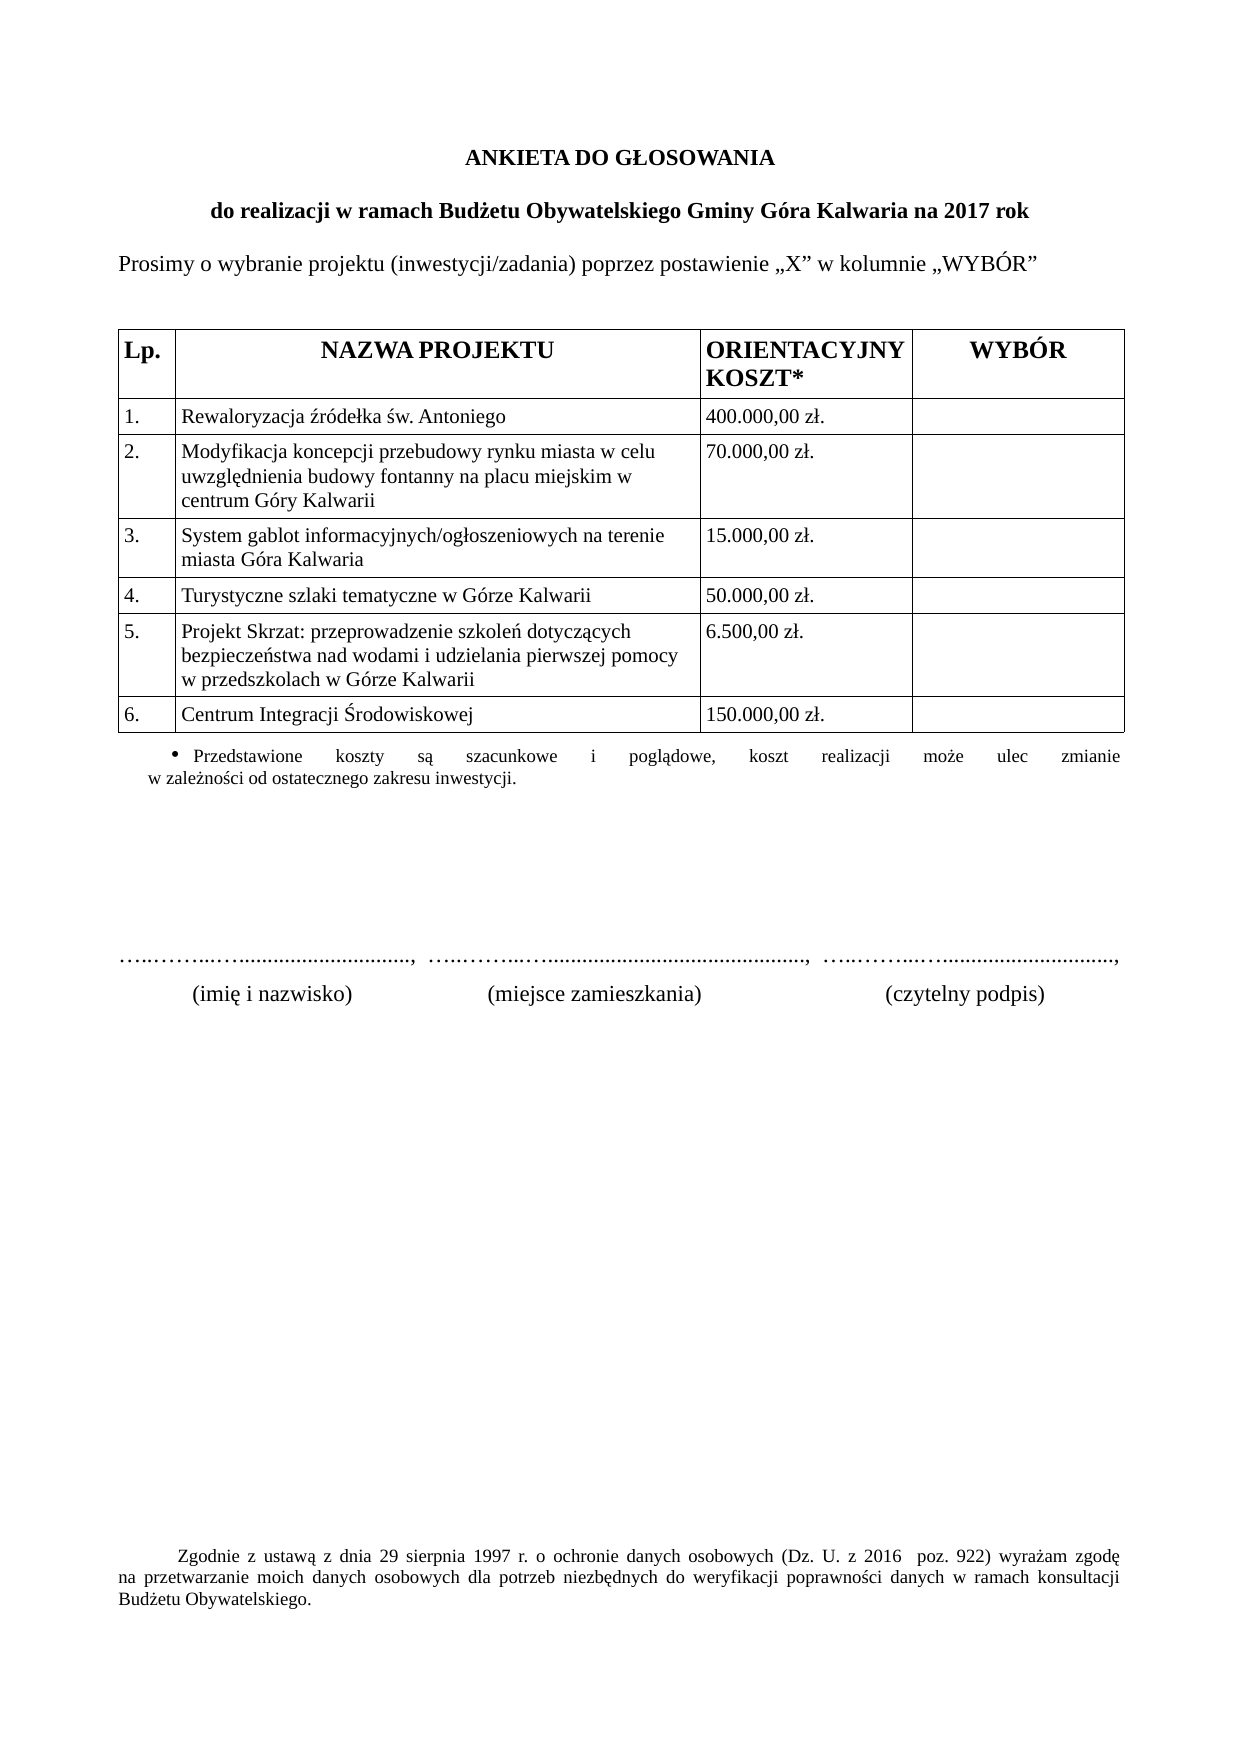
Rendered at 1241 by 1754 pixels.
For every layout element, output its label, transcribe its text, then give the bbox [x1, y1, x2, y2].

table_cell 6.500,00 zł. [701, 614, 912, 696]
text ANKIETA DO GŁOSOWANIA [118, 144, 1122, 171]
list Przedstawione koszty są szacunkowe i poglądowe, koszt realizacji może ulec zmianie w zależności od ostatecznego zakresu inwestycji. [148, 745, 1122, 789]
table_cell 1. [119, 399, 175, 434]
text Prosimy o wybranie projektu (inwestycji/zadania) poprzez postawienie „X” w kolumnie „WYBÓR” [118, 250, 1122, 276]
table_header Lp. [119, 330, 175, 398]
table_cell [913, 435, 1124, 517]
text …..……...….............................., …..……...…............................................., …..……...….............................., [118, 941, 1122, 967]
table_cell [913, 614, 1124, 696]
table_cell System gablot informacyjnych/ogłoszeniowych na terenie miasta Góra Kalwaria [176, 519, 700, 577]
table_cell 4. [119, 578, 175, 613]
table_cell 15.000,00 zł. [701, 519, 912, 577]
table_cell Rewaloryzacja źródełka św. Antoniego [176, 399, 700, 434]
text do realizacji w ramach Budżetu Obywatelskiego Gminy Góra Kalwaria na 2017 rok [118, 197, 1122, 223]
table_cell 3. [119, 519, 175, 577]
text (imię i nazwisko) (miejsce zamieszkania) (czytelny podpis) [118, 980, 1122, 1007]
text Zgodnie z ustawą z dnia 29 sierpnia 1997 r. o ochronie danych osobowych (Dz. U. z 2016 poz. 922) wyrażam zgodę na przetwarzanie moich danych osobowych dla potrzeb niezbędnych do weryfikacji poprawności danych w ramach konsultacji Budżetu Obywatelskiego. [118, 1544, 1122, 1609]
table_cell 5. [119, 614, 175, 696]
table_cell [913, 697, 1124, 732]
table_header NAZWA PROJEKTU [176, 330, 700, 398]
table_cell 6. [119, 697, 175, 732]
table_cell 400.000,00 zł. [701, 399, 912, 434]
table_cell [913, 399, 1124, 434]
table_cell Modyfikacja koncepcji przebudowy rynku miasta w celu uwzględnienia budowy fontanny na placu miejskim w centrum Góry Kalwarii [176, 435, 700, 517]
table_cell [913, 519, 1124, 577]
table_header ORIENTACYJNY KOSZT* [701, 330, 912, 398]
table_cell Projekt Skrzat: przeprowadzenie szkoleń dotyczących bezpieczeństwa nad wodami i udzielania pierwszej pomocy w przedszkolach w Górze Kalwarii [176, 614, 700, 696]
table_cell 150.000,00 zł. [701, 697, 912, 732]
table_cell 70.000,00 zł. [701, 435, 912, 517]
table_header WYBÓR [913, 330, 1124, 398]
table_cell 2. [119, 435, 175, 517]
table_cell Turystyczne szlaki tematyczne w Górze Kalwarii [176, 578, 700, 613]
table_cell [913, 578, 1124, 613]
table_cell Centrum Integracji Środowiskowej [176, 697, 700, 732]
table_cell 50.000,00 zł. [701, 578, 912, 613]
